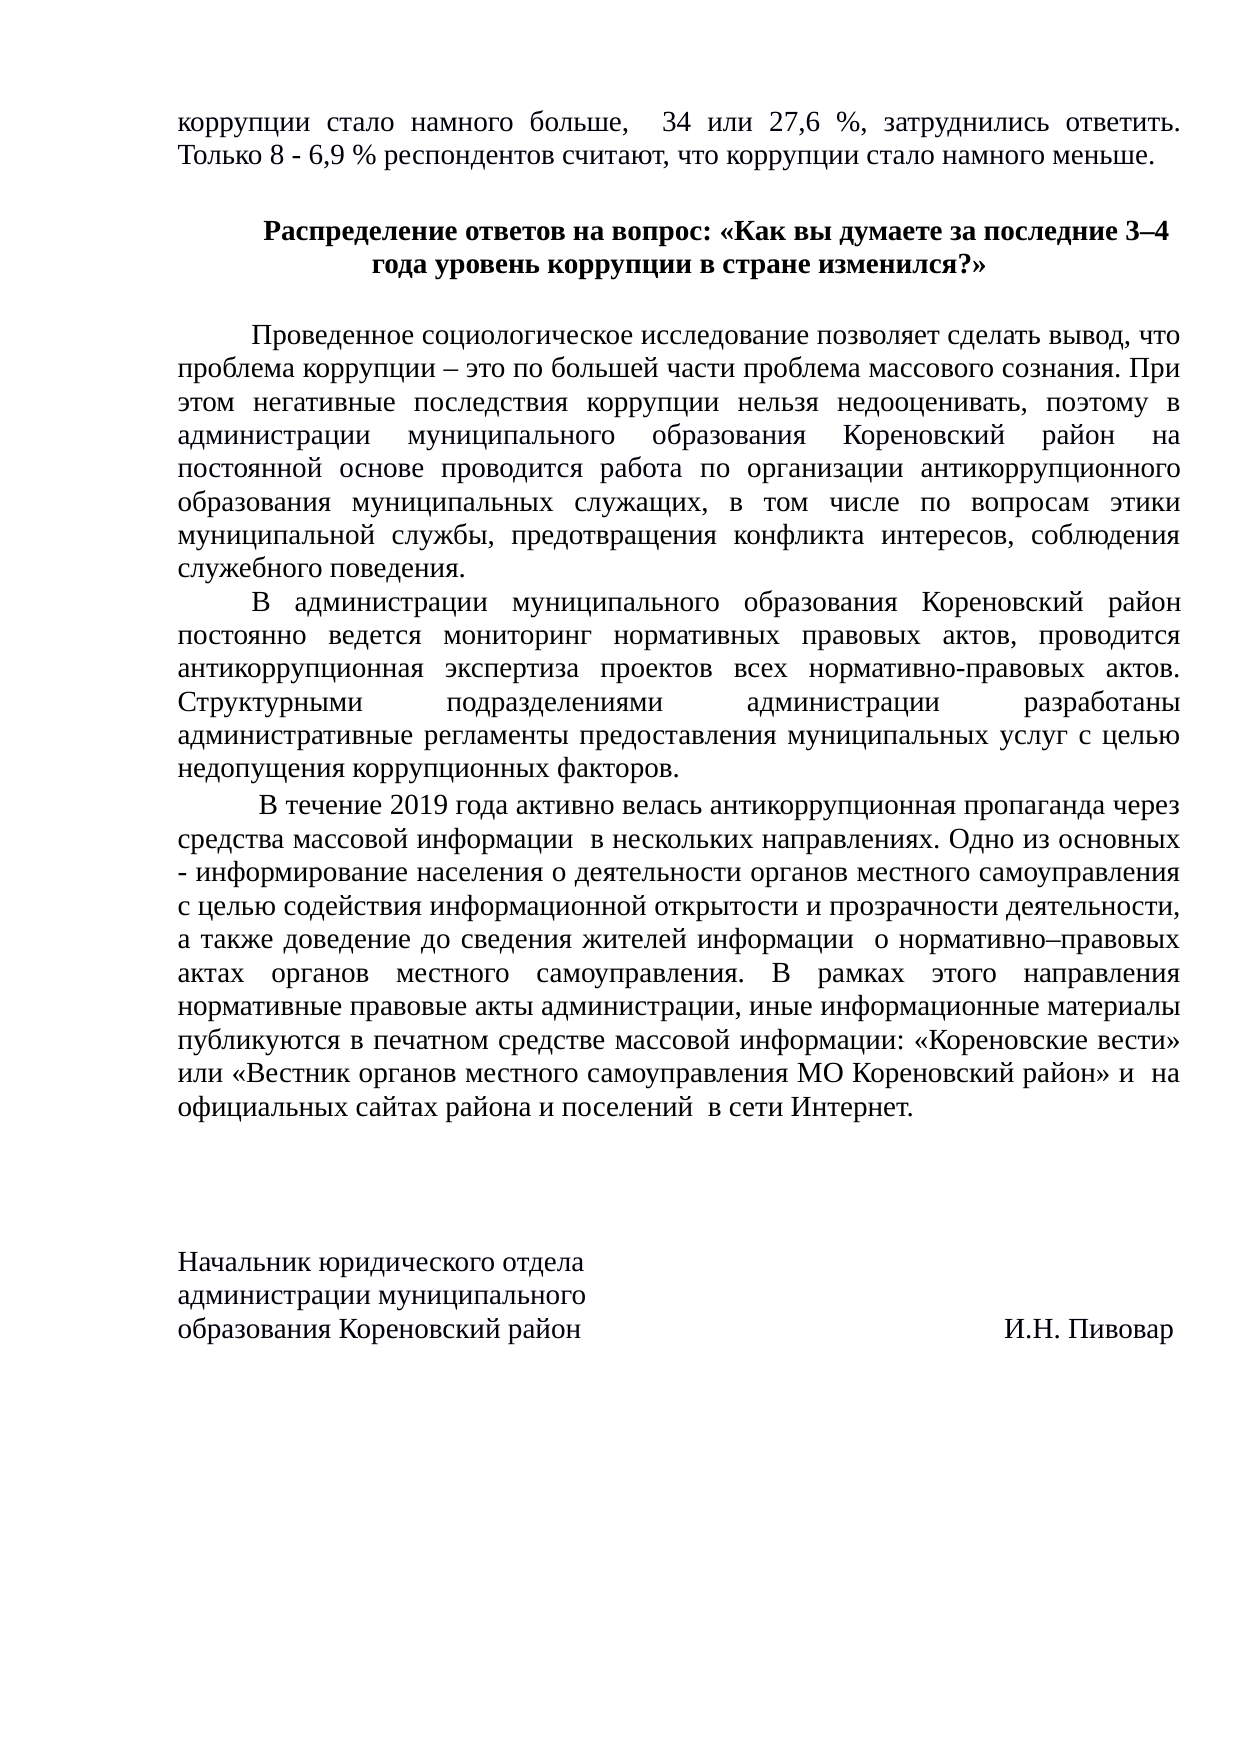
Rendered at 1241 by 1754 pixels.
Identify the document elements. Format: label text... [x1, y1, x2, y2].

text Начальник юридического отдела [177, 1244, 1181, 1277]
text В течение 2019 года активно велась антикоррупционная пропаганда через средства массовой информации в нескольких направлениях. Одно из основных - информирование населения о деятельности органов местного самоуправления с целью содействия информационной открытости и прозрачности деятельности, а также доведение до сведения жителей информации о нормативно–правовых актах органов местного самоуправления. В рамках этого направления нормативные правовые акты администрации, иные информационные материалы публикуются в печатном средстве массовой информации: «Кореновские вести» или «Вестник органов местного самоуправления МО Кореновский район» и на официальных сайтах района и поселений в сети Интернет. [177, 787, 1181, 1123]
text Проведенное социологическое исследование позволяет сделать вывод, что проблема коррупции – это по большей части проблема массового сознания. При этом негативные последствия коррупции нельзя недооценивать, поэтому в администрации муниципального образования Кореновский район на постоянной основе проводится работа по организации антикоррупционного образования муниципальных служащих, в том числе по вопросам этики муниципальной службы, предотвращения конфликта интересов, соблюдения служебного поведения. [177, 318, 1181, 584]
text администрации муниципального [177, 1277, 1181, 1311]
text Распределение ответов на вопрос: «Как вы думаете за последние 3–4 года уровень коррупции в стране изменился?» [177, 213, 1181, 280]
text коррупции стало намного больше, 34 или 27,6 %, затруднились ответить. Только 8 - 6,9 % респондентов считают, что коррупции стало намного меньше. [177, 104, 1181, 171]
text В администрации муниципального образования Кореновский район постоянно ведется мониторинг нормативных правовых актов, проводится антикоррупционная экспертиза проектов всех нормативно-правовых актов. Структурными подразделениями администрации разработаны административные регламенты предоставления муниципальных услуг с целью недопущения коррупционных факторов. [177, 584, 1181, 784]
text образования Кореновский район И.Н. Пивовар [177, 1311, 1181, 1344]
